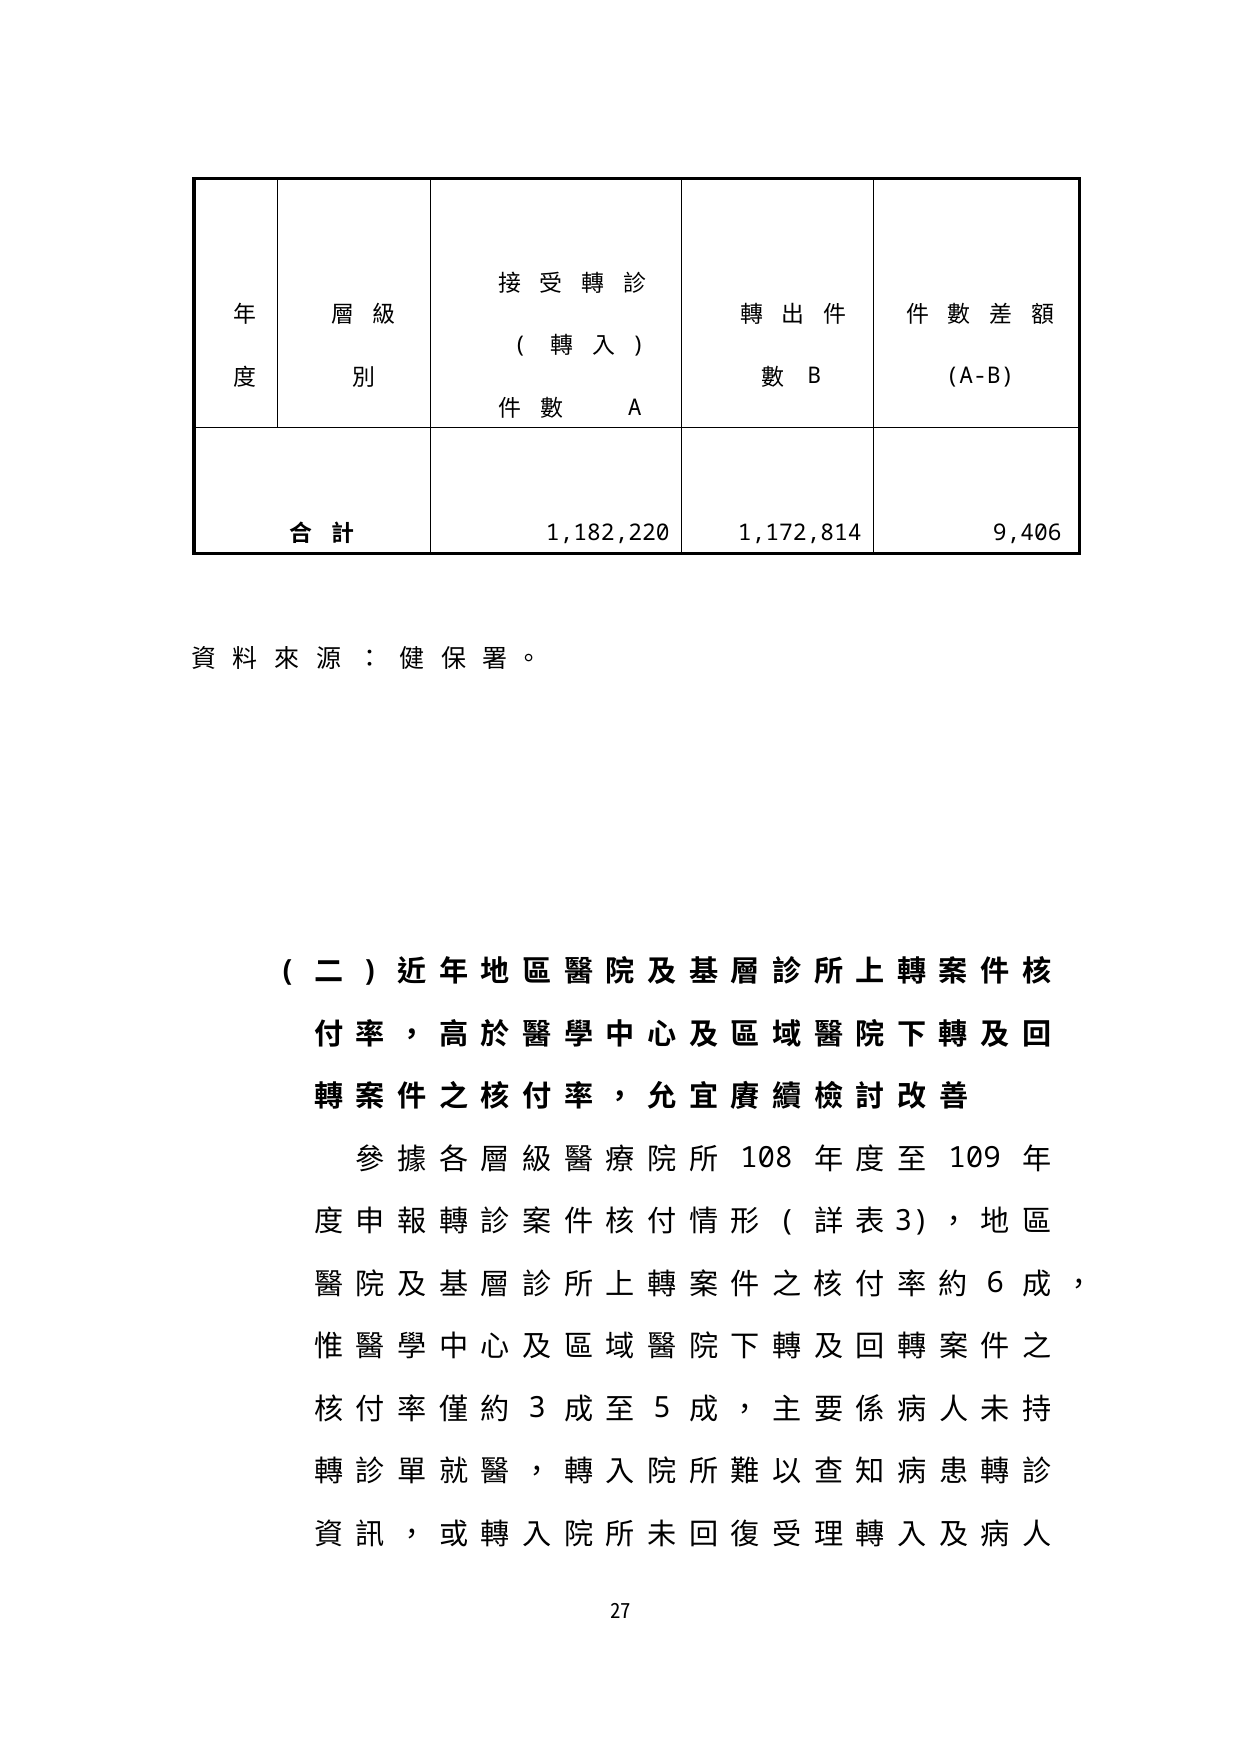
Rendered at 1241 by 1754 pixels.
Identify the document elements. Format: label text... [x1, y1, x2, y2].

table_cell 1,182,220 [431, 428, 681, 552]
table_header 轉出件數B [682, 180, 873, 427]
text (二)近年地區醫院及基層診所上轉案件核付率，高於醫學中心及區域醫院下轉及回轉案件之核付率，允宜賡續檢討改善 [242, 927, 1058, 1115]
table_cell 合計 [196, 428, 430, 552]
text 參據各層級醫療院所108年度至109年度申報轉診案件核付情形(詳表3)，地區醫院及基層診所上轉案件之核付率約6成，惟醫學中心及區域醫院下轉及回轉案件之核付率僅約3成至5成，主要係病人未持轉診單就醫，轉入院所難以查知病患轉診資訊，或轉入院所未回復受理轉入及病人初步診療處置情形，或醫院雖已開立轉診單，惟病人仍不願前往或返回基層院所就醫所致。 [271, 1115, 1058, 1552]
table_header 年度 [196, 180, 277, 427]
text 資料來源：健保署。 [183, 615, 1058, 677]
table_header 接受轉診 (轉入) 件數 A [431, 180, 681, 427]
table_cell 9,406 [874, 428, 1078, 552]
table_cell 1,172,814 [682, 428, 873, 552]
table_header 層級別 [278, 180, 430, 427]
table_header 件數差額 (A-B) [874, 180, 1078, 427]
